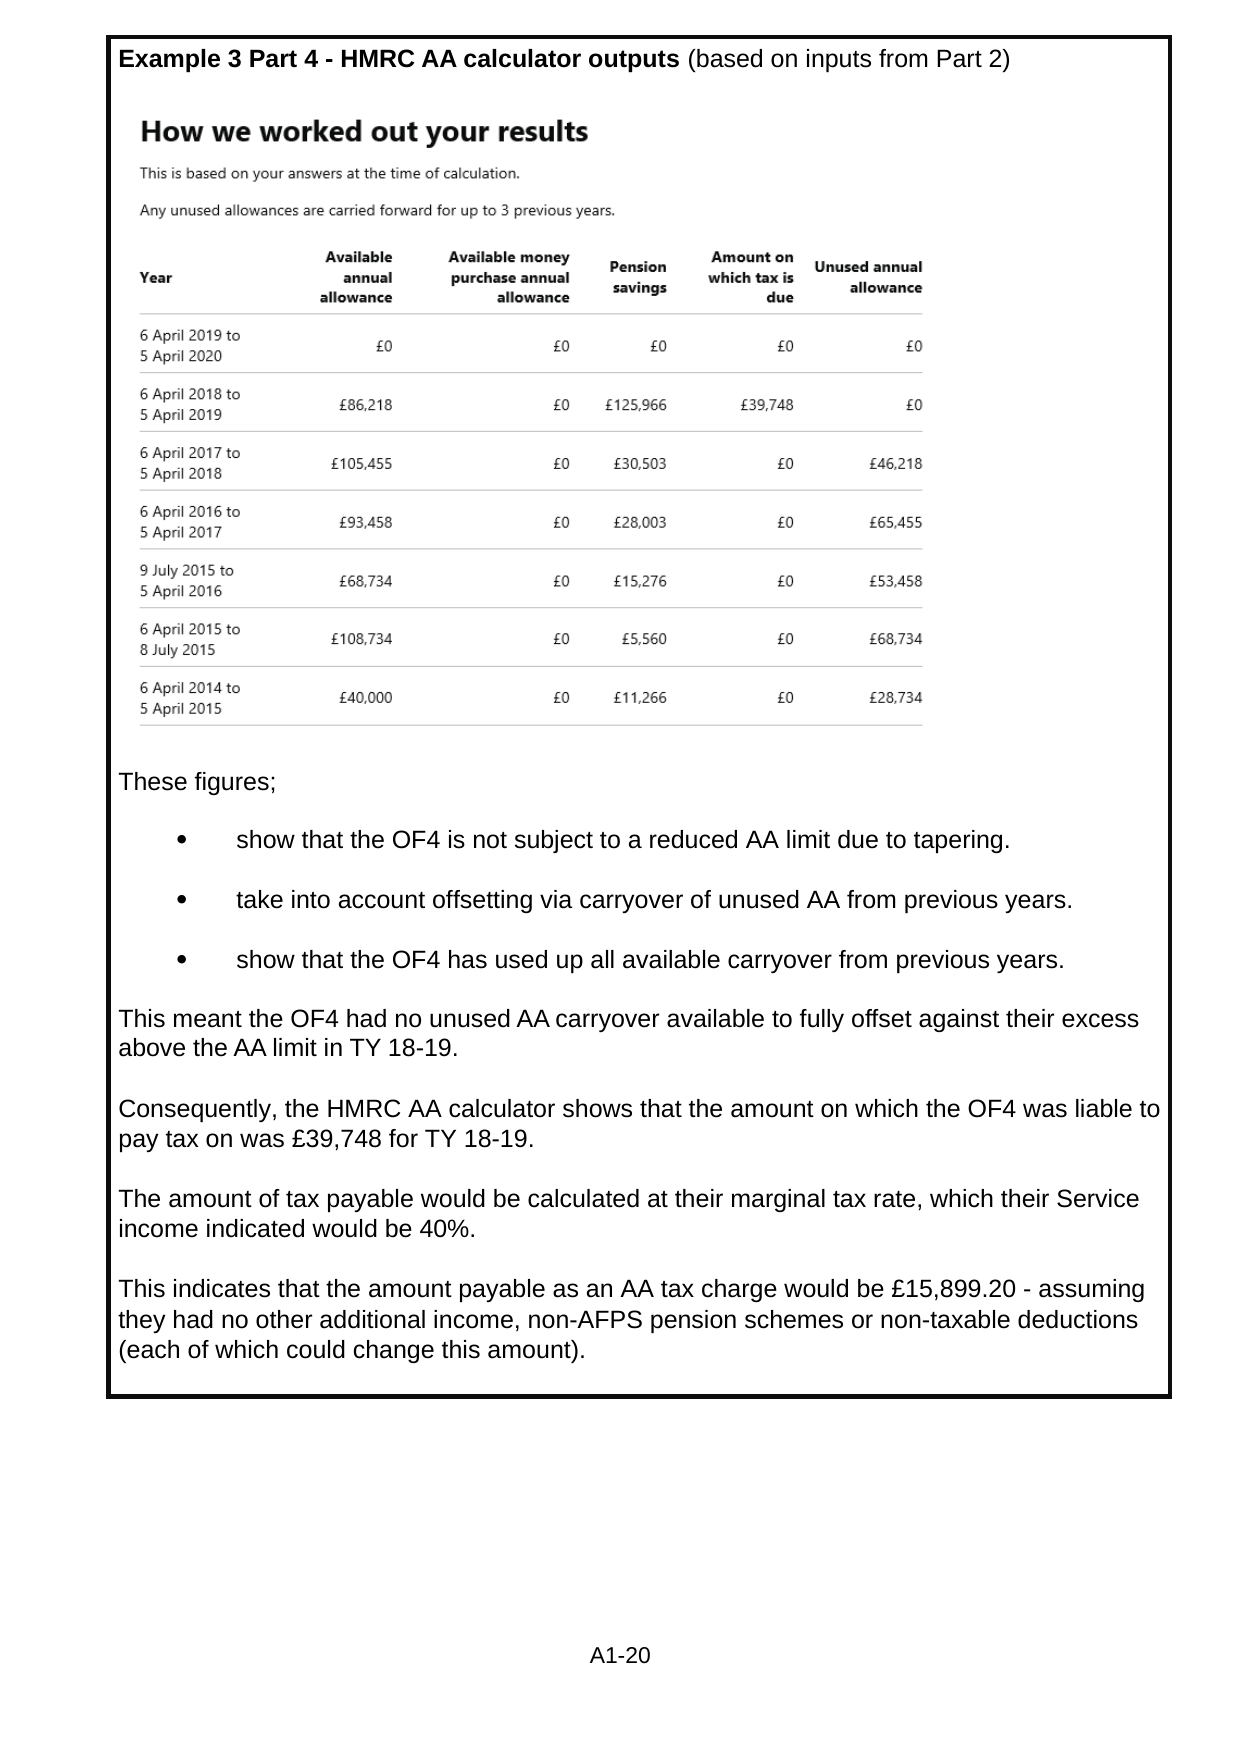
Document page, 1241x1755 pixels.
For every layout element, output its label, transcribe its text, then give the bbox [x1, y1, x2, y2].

list take into account offsetting via carryover of unused AA from previous years. [177, 885, 1167, 944]
text These figures; [118, 767, 1167, 796]
text Example 3 Part 4 - HMRC AA calculator outputs (based on inputs from Part 2) [118, 44, 1167, 73]
text This indicates that the amount payable as an AA tax charge would be £15,899.20 - assuming they had no other additional income, non-AFPS pension schemes or non-taxable deductions (each of which could change this amount). [118, 1274, 1167, 1363]
text The amount of tax payable would be calculated at their marginal tax rate, which their Service income indicated would be 40%. [118, 1184, 1167, 1243]
text Consequently, the HMRC AA calculator shows that the amount on which the OF4 was liable to pay tax on was £39,748 for TY 18-19. [118, 1094, 1167, 1153]
list show that the OF4 is not subject to a reduced AA limit due to tapering. [177, 825, 1167, 884]
text This meant the OF4 had no unused AA carryover available to fully offset against their excess above the AA limit in TY 18-19. [118, 1004, 1167, 1062]
list show that the OF4 has used up all available carryover from previous years. [177, 945, 1167, 974]
